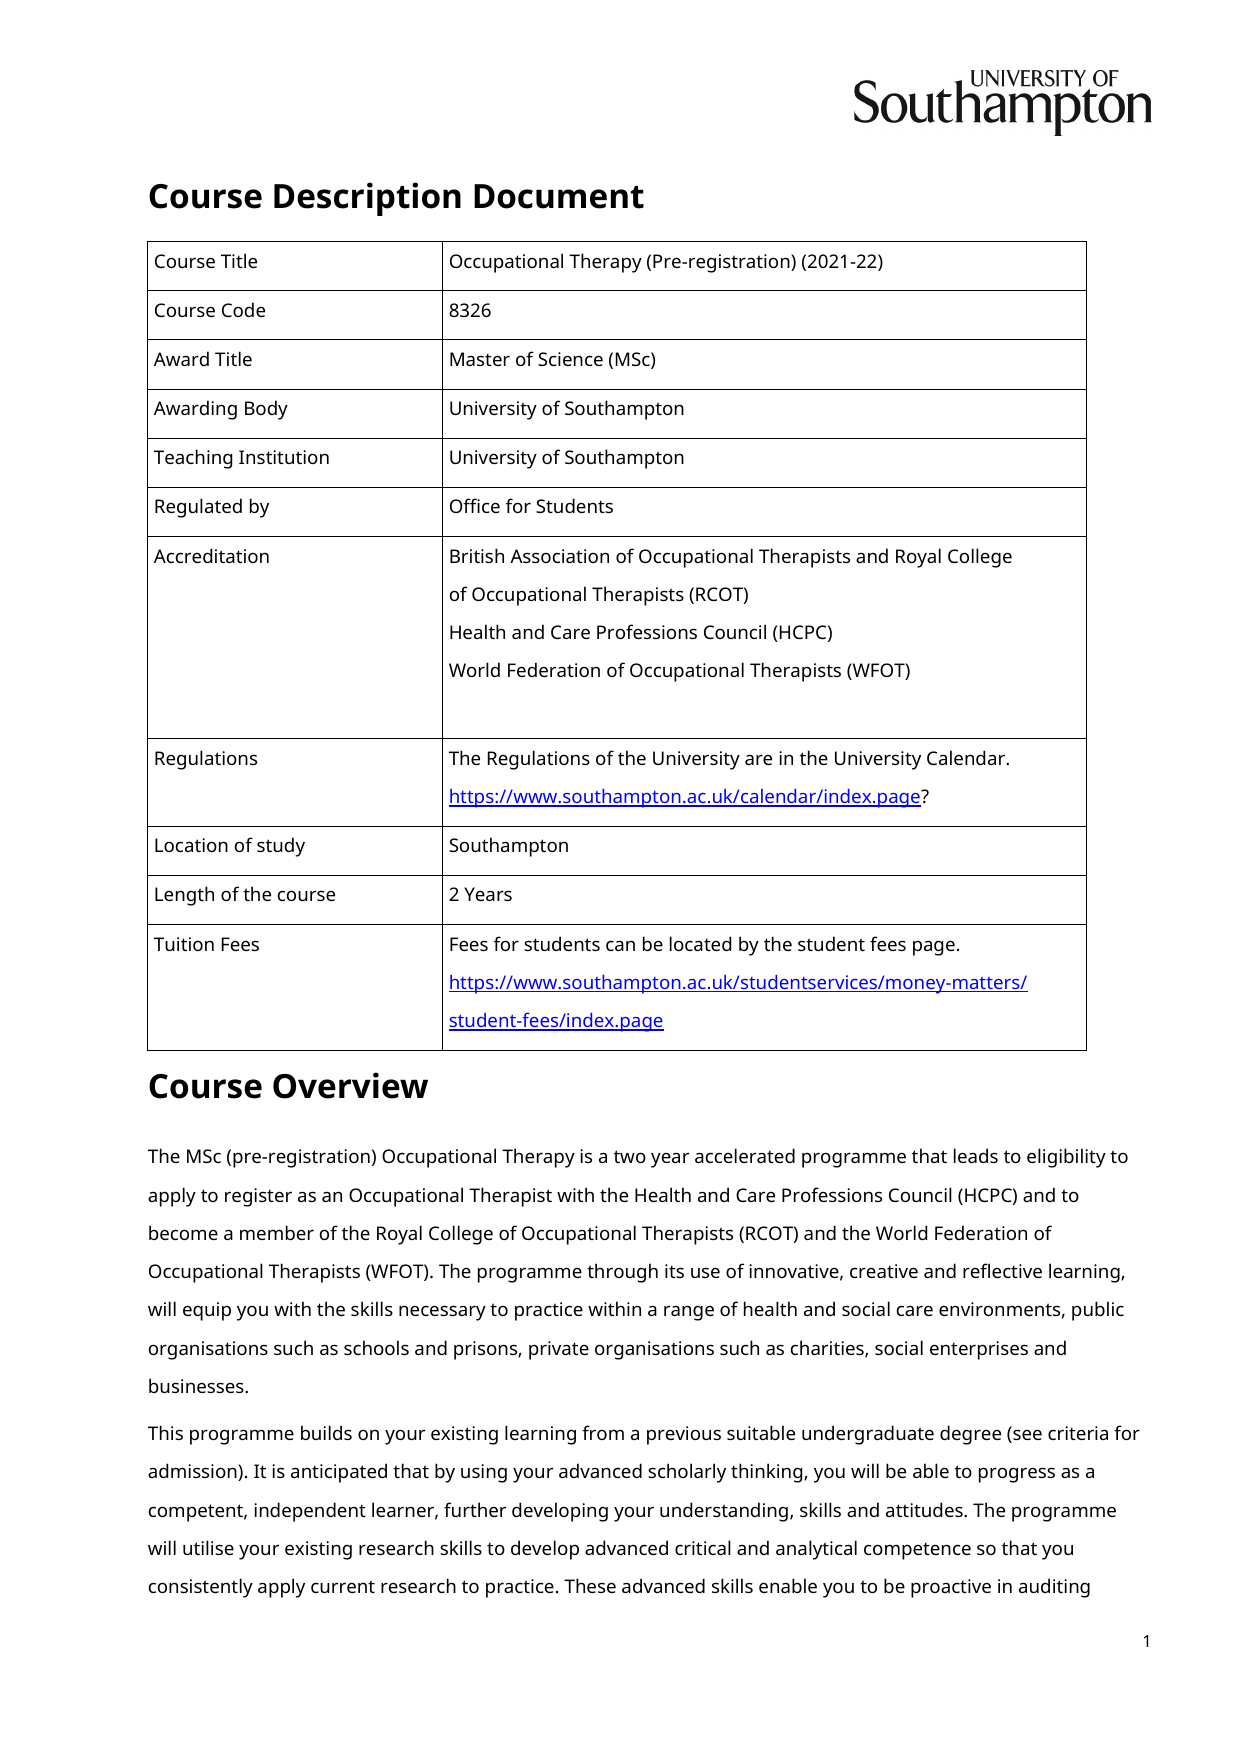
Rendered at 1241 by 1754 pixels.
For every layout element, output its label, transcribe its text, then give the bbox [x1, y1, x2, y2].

table_cell Location of study [148, 827, 442, 875]
table_cell Teaching Institution [148, 439, 442, 487]
table_cell Length of the course [148, 876, 442, 924]
table_cell Office for Students [443, 488, 1086, 536]
table_cell Regulations [148, 739, 442, 826]
text The MSc (pre-registration) Occupational Therapy is a two year accelerated programme that leads to eligibility to apply to register as an Occupational Therapist with the Health and Care Professions Council (HCPC) and to become a member of the Royal College of Occupational Therapists (RCOT) and the World Federation of Occupational Therapists (WFOT). The programme through its use of innovative, creative and reflective learning, will equip you with the skills necessary to practice within a range of health and social care environments, public organisations such as schools and prisons, private organisations such as charities, social enterprises and businesses. [148, 1144, 1145, 1398]
table_cell Fees for students can be located by the student fees page. https://www.southampton.ac.uk/studentservices/money-matters/student-fees/index.page [443, 925, 1086, 1049]
table_cell 2 Years [443, 876, 1086, 924]
table_header Course Title [148, 242, 442, 290]
subtitle Course Description Document [148, 173, 1152, 218]
table_header Occupational Therapy (Pre-registration) (2021-22) [443, 242, 1086, 290]
table_cell Award Title [148, 340, 442, 388]
table_cell University of Southampton [443, 390, 1086, 438]
subtitle Course Overview [148, 1063, 1152, 1108]
table_cell Awarding Body [148, 390, 442, 438]
table_cell Southampton [443, 827, 1086, 875]
table_cell The Regulations of the University are in the University Calendar. https://www.southampton.ac.uk/calendar/index.page? [443, 739, 1086, 826]
table_cell Master of Science (MSc) [443, 340, 1086, 388]
text This programme builds on your existing learning from a previous suitable undergraduate degree (see criteria for admission). It is anticipated that by using your advanced scholarly thinking, you will be able to progress as a competent, independent learner, further developing your understanding, skills and attitudes. The programme will utilise your existing research skills to develop advanced critical and analytical competence so that you consistently apply current research to practice. These advanced skills enable you to be proactive in auditing [148, 1421, 1145, 1599]
table_cell British Association of Occupational Therapists and Royal College of Occupational Therapists (RCOT) Health and Care Professions Council (HCPC) World Federation of Occupational Therapists (WFOT) [443, 537, 1086, 738]
table_cell Tuition Fees [148, 925, 442, 1049]
table_cell 8326 [443, 291, 1086, 339]
table_cell Accreditation [148, 537, 442, 738]
table_cell University of Southampton [443, 439, 1086, 487]
table_cell Regulated by [148, 488, 442, 536]
table_cell Course Code [148, 291, 442, 339]
